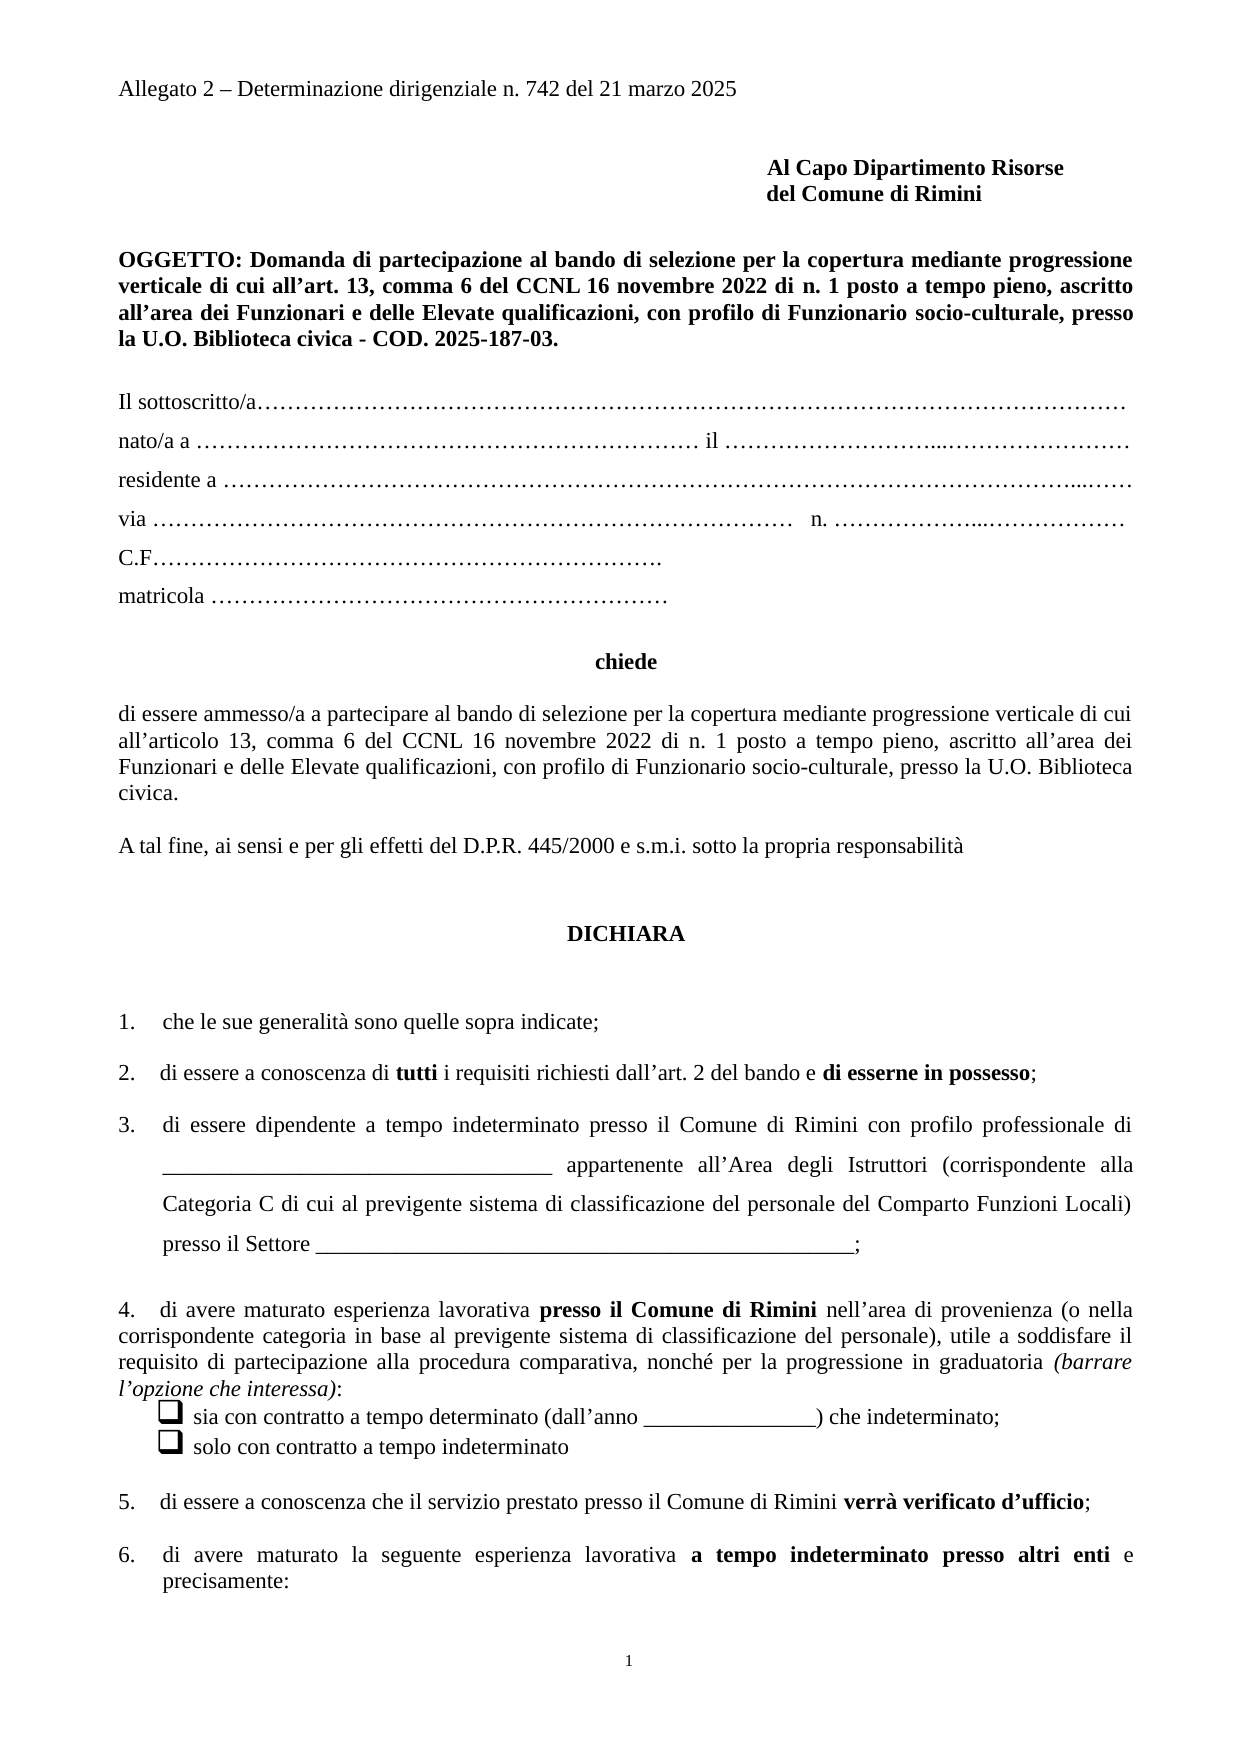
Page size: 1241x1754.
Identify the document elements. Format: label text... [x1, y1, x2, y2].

list sia con contratto a tempo determinato (dall’anno _______________) che indeterminato; [156, 1401, 1134, 1431]
list di essere a conoscenza che il servizio prestato presso il Comune di Rimini verrà verificato d’ufficio; [118, 1488, 1134, 1514]
list solo con contratto a tempo indeterminato [156, 1431, 1134, 1462]
list di essere a conoscenza di tutti i requisiti richiesti dall’art. 2 del bando e di esserne in possesso; [118, 1059, 1134, 1085]
text via ………………………………………………………………………… n. ………………...……………… [118, 505, 1134, 531]
text A tal fine, ai sensi e per gli effetti del D.P.R. 445/2000 e s.m.i. sotto la propria responsabilità [118, 832, 1134, 858]
text C.F…………………………………………………………. [118, 544, 1134, 570]
text Il sottoscritto/a…………………………………………………………………………………………………… [118, 388, 1134, 414]
text residente a …………………………………………………………………………………………………...…… [118, 466, 1134, 492]
text nato/a a ………………………………………………………… il ………………………...…………………… [118, 427, 1134, 453]
text matricola …………………………………………………… [118, 582, 1134, 609]
list di avere maturato la seguente esperienza lavorativa a tempo indeterminato presso altri enti e precisamente: [118, 1541, 1134, 1593]
text di essere ammesso/a a partecipare al bando di selezione per la copertura mediante progressione verticale di cui all’articolo 13, comma 6 del CCNL 16 novembre 2022 di n. 1 posto a tempo pieno, ascritto all’area dei Funzionari e delle Elevate qualificazioni, con profilo di Funzionario socio-culturale, presso la U.O. Biblioteca civica. [118, 700, 1134, 806]
text del Comune di Rimini [118, 180, 1134, 207]
list di avere maturato esperienza lavorativa presso il Comune di Rimini nell’area di provenienza (o nella corrispondente categoria in base al previgente sistema di classificazione del personale), utile a soddisfare il requisito di partecipazione alla procedura comparativa, nonché per la progressione in graduatoria (barrare l’opzione che interessa): [118, 1296, 1134, 1401]
text OGGETTO: Domanda di partecipazione al bando di selezione per la copertura mediante progressione verticale di cui all’art. 13, comma 6 del CCNL 16 novembre 2022 di n. 1 posto a tempo pieno, ascritto all’area dei Funzionari e delle Elevate qualificazioni, con profilo di Funzionario socio-culturale, presso la U.O. Biblioteca civica - COD. 2025-187-03. [118, 246, 1134, 352]
text DICHIARA [118, 920, 1134, 947]
text Al Capo Dipartimento Risorse [118, 154, 1134, 180]
text chiede [118, 648, 1134, 674]
list che le sue generalità sono quelle sopra indicate; [118, 1008, 1134, 1034]
list di essere dipendente a tempo indeterminato presso il Comune di Rimini con profilo professionale di __________________________________ appartenente all’Area degli Istruttori (corrispondente alla Categoria C di cui al previgente sistema di classificazione del personale del Comparto Funzioni Locali) presso il Settore _______________________________________________; [118, 1111, 1134, 1256]
text Allegato 2 – Determinazione dirigenziale n. 742 del 21 marzo 2025 [118, 75, 1134, 101]
